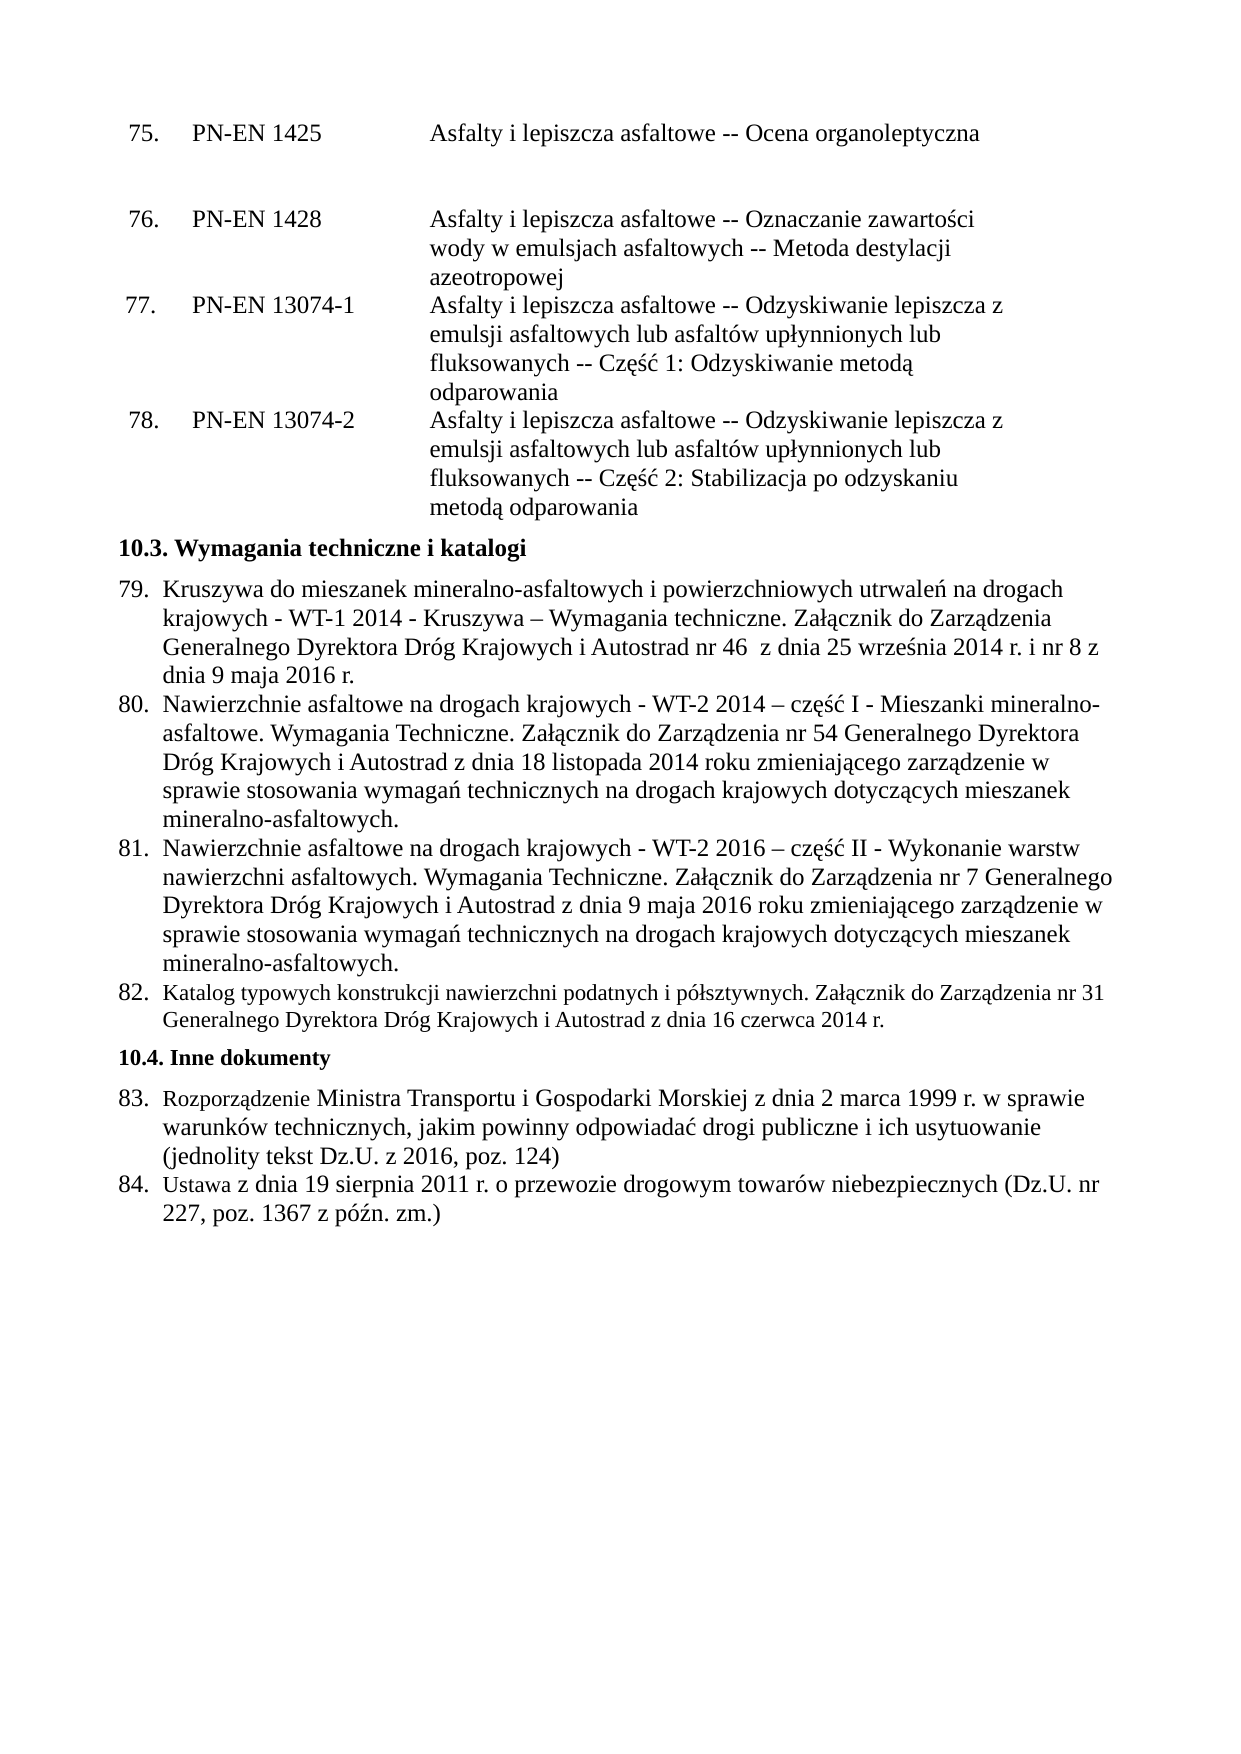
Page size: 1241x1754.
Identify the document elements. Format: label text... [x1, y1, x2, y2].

list Nawierzchnie asfaltowe na drogach krajowych - WT-2 2014 – część I - Mieszanki mineralno-asfaltowe. Wymagania Techniczne. Załącznik do Zarządzenia nr 54 Generalnego Dyrektora Dróg Krajowych i Autostrad z dnia 18 listopada 2014 roku zmieniającego zarządzenie w sprawie stosowania wymagań technicznych na drogach krajowych dotyczących mieszanek mineralno-asfaltowych. [156, 689, 1122, 833]
table_cell 75. [107, 118, 181, 147]
list Ustawa z dnia 19 sierpnia 2011 r. o przewozie drogowym towarów niebezpiecznych (Dz.U. nr 227, poz. 1367 z późn. zm.) [156, 1169, 1122, 1227]
table_header Asfalty i lepiszcza asfaltowe -- Oznaczanie zawartości wody w emulsjach asfaltowych -- Metoda destylacji azeotropowej [418, 204, 1034, 291]
subtitle 10.3. Wymagania techniczne i katalogi [118, 533, 1122, 562]
table_cell Asfalty i lepiszcza asfaltowe -- Odzyskiwanie lepiszcza z emulsji asfaltowych lub asfaltów upłynnionych lub fluksowanych -- Część 2: Stabilizacja po odzyskaniu metodą odparowania [418, 406, 1034, 521]
table_cell Asfalty i lepiszcza asfaltowe -- Odzyskiwanie lepiszcza z emulsji asfaltowych lub asfaltów upłynnionych lub fluksowanych -- Część 1: Odzyskiwanie metodą odparowania [418, 291, 1034, 406]
list Nawierzchnie asfaltowe na drogach krajowych - WT-2 2016 – część II - Wykonanie warstw nawierzchni asfaltowych. Wymagania Techniczne. Załącznik do Zarządzenia nr 7 Generalnego Dyrektora Dróg Krajowych i Autostrad z dnia 9 maja 2016 roku zmieniającego zarządzenie w sprawie stosowania wymagań technicznych na drogach krajowych dotyczących mieszanek mineralno-asfaltowych. [156, 833, 1122, 977]
list Rozporządzenie Ministra Transportu i Gospodarki Morskiej z dnia 2 marca 1999 r. w sprawie warunków technicznych, jakim powinny odpowiadać drogi publiczne i ich usytuowanie (jednolity tekst Dz.U. z 2016, poz. 124) [156, 1083, 1122, 1169]
subtitle 10.4. Inne dokumenty [118, 1044, 1122, 1071]
list Kruszywa do mieszanek mineralno-asfaltowych i powierzchniowych utrwaleń na drogach krajowych - WT-1 2014 - Kruszywa – Wymagania techniczne. Załącznik do Zarządzenia Generalnego Dyrektora Dróg Krajowych i Autostrad nr 46 z dnia 25 września 2014 r. i nr 8 z dnia 9 maja 2016 r. [156, 574, 1122, 689]
table_cell 77. [107, 291, 181, 406]
table_cell PN-EN 1425 [181, 118, 418, 147]
table_header PN-EN 1428 [181, 204, 418, 291]
table_cell Asfalty i lepiszcza asfaltowe -- Ocena organoleptyczna [418, 118, 1034, 147]
table_cell 78. [107, 406, 181, 521]
table_header 76. [107, 204, 181, 291]
table_cell PN-EN 13074-1 [181, 291, 418, 406]
list Katalog typowych konstrukcji nawierzchni podatnych i półsztywnych. Załącznik do Zarządzenia nr 31 Generalnego Dyrektora Dróg Krajowych i Autostrad z dnia 16 czerwca 2014 r. [156, 977, 1122, 1032]
table_cell PN-EN 13074-2 [181, 406, 418, 521]
